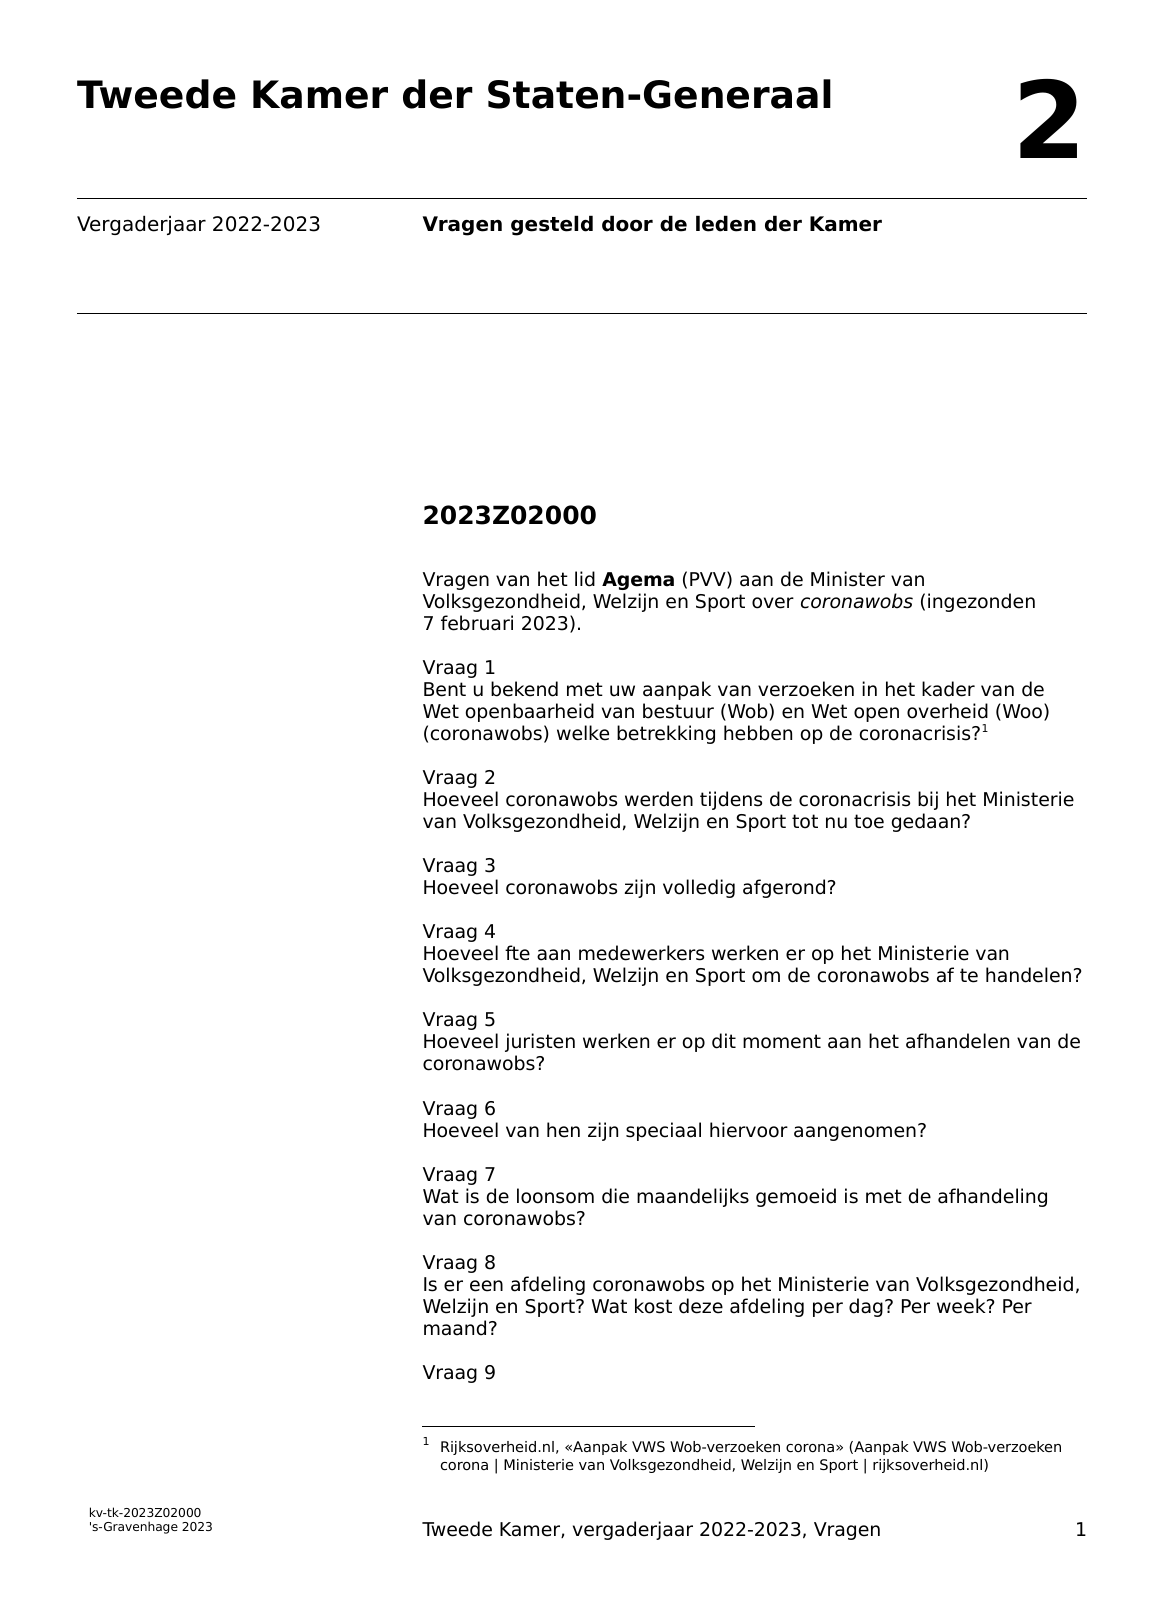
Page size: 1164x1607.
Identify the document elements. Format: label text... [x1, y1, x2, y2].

text Is er een afdeling coronawobs op het Ministerie van Volksgezondheid, Welzijn en Sport? Wat kost deze afdeling per dag? Per week? Per maand? [422, 1274, 1087, 1340]
text Vraag 6 [422, 1097, 1087, 1119]
text Hoeveel juristen werken er op dit moment aan het afhandelen van de coronawobs? [422, 1031, 1087, 1075]
text Vraag 2 [422, 767, 1087, 789]
text Hoeveel fte aan medewerkers werken er op het Ministerie van Volksgezondheid, Welzijn en Sport om de coronawobs af te handelen? [422, 943, 1087, 987]
text Vraag 4 [422, 921, 1087, 943]
text Hoeveel coronawobs zijn volledig afgerond? [422, 877, 1087, 899]
text Vraag 7 [422, 1164, 1087, 1186]
text Vraag 1 [422, 657, 1087, 679]
table_cell Vragen gesteld door de leden der Kamer [422, 199, 1087, 313]
text 's-Gravenhage 2023 [88, 1520, 323, 1534]
text Vraag 3 [422, 855, 1087, 877]
text Vraag 8 [422, 1252, 1087, 1274]
text Rijksoverheid.nl, «Aanpak VWS Wob-verzoeken corona» (Aanpak VWS Wob-verzoeken corona | Ministerie van Volksgezondheid, Welzijn en Sport | rijksoverheid.nl) [422, 1435, 1087, 1474]
text Vragen van het lid Agema (PVV) aan de Minister van Volksgezondheid, Welzijn en Sport over coronawobs (ingezonden 7 februari 2023). [422, 569, 1087, 635]
table_header 2 [886, 59, 1087, 198]
text Vraag 9 [422, 1362, 1087, 1384]
table_header Tweede Kamer der Staten-Generaal [77, 59, 886, 198]
text Vraag 5 [422, 1009, 1087, 1031]
text kv-tk-2023Z02000 [88, 1506, 323, 1520]
text Hoeveel coronawobs werden tijdens de coronacrisis bij het Ministerie van Volksgezondheid, Welzijn en Sport tot nu toe gedaan? [422, 789, 1087, 833]
text Wat is de loonsom die maandelijks gemoeid is met de afhandeling van coronawobs? [422, 1186, 1087, 1229]
table_cell Vergaderjaar 2022-2023 [77, 199, 422, 313]
text Bent u bekend met uw aanpak van verzoeken in het kader van de Wet openbaarheid van bestuur (Wob) en Wet open overheid (Woo) (coronawobs) welke betrekking hebben op de coronacrisis? [422, 679, 1087, 745]
text 2023Z02000 [422, 501, 1087, 531]
text Hoeveel van hen zijn speciaal hiervoor aangenomen? [422, 1119, 1087, 1141]
